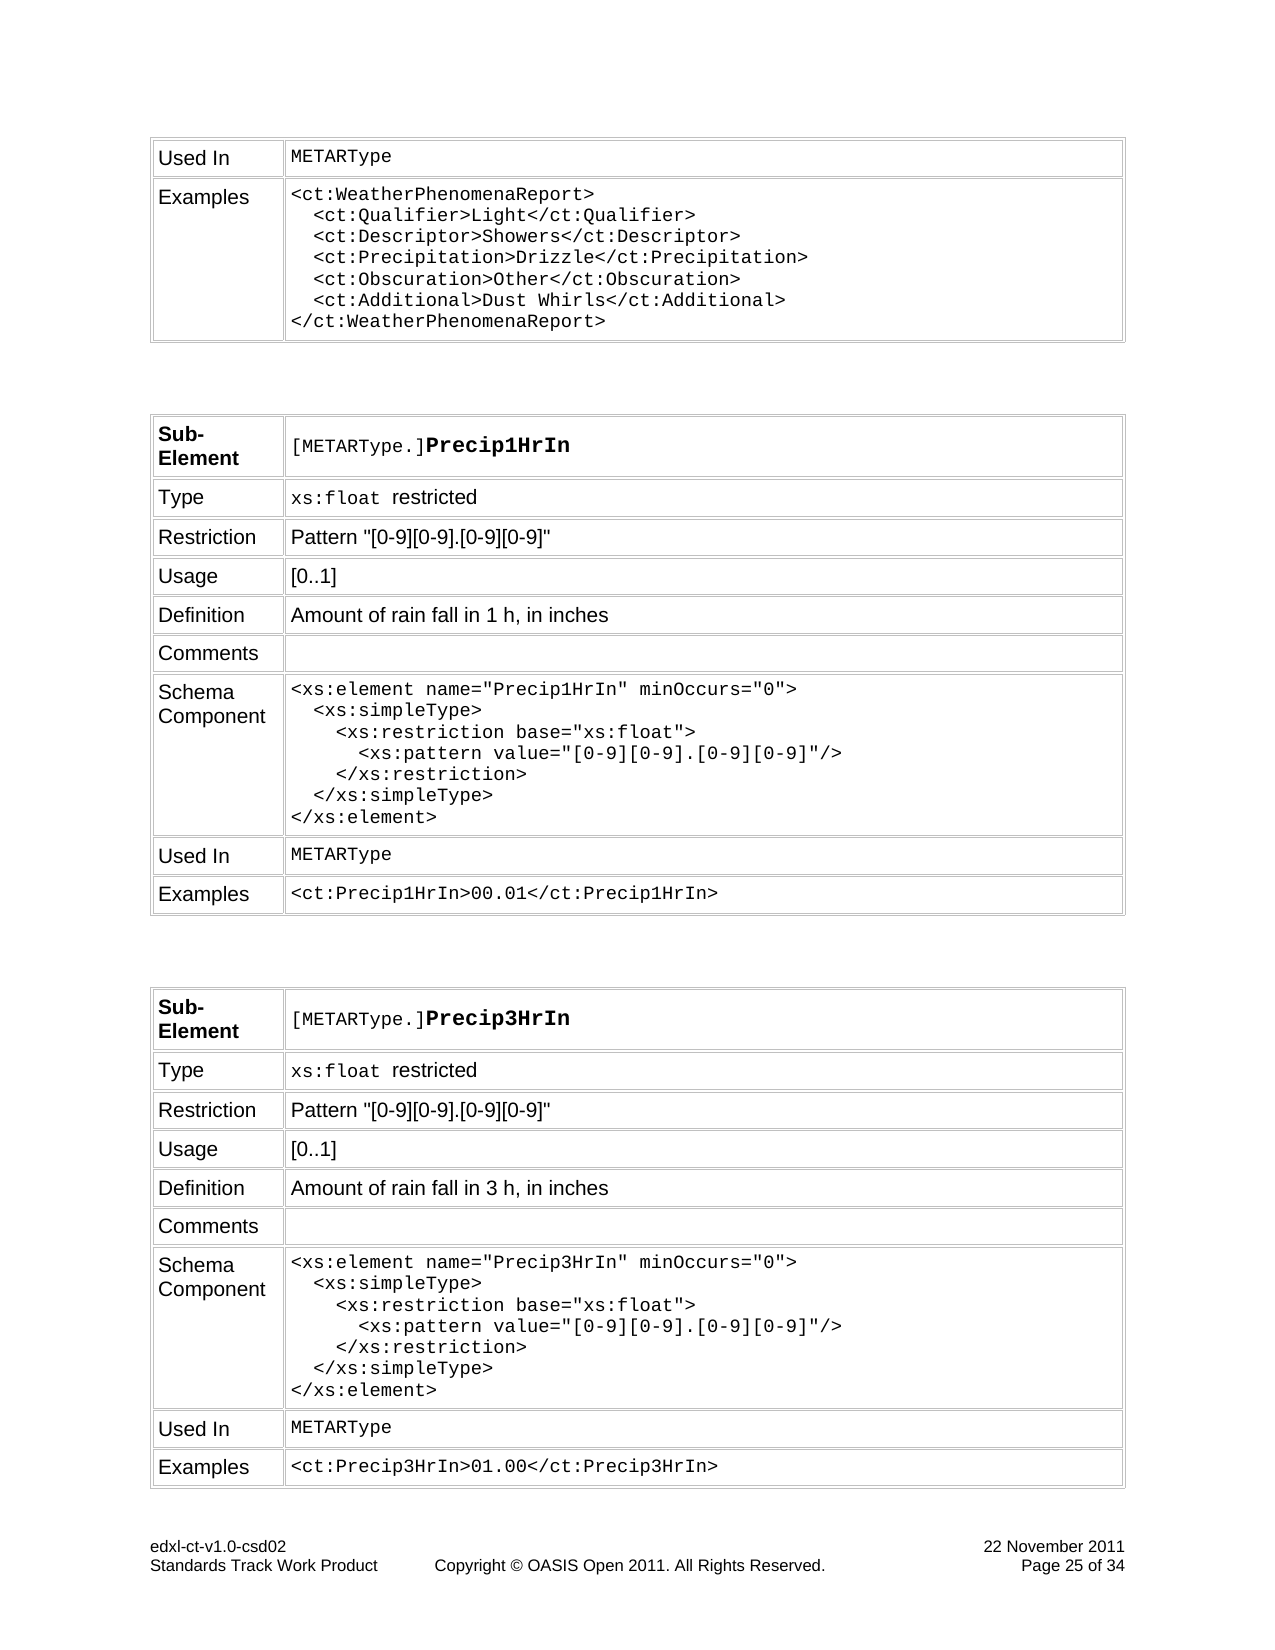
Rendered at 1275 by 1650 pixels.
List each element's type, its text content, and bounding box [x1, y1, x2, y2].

table_cell Schema Component [154, 675, 283, 835]
table_cell <xs:element name="Precip3HrIn" minOccurs="0"> <xs:simpleType> <xs:restriction base="xs:float"> <xs:pattern value="[0-9][0-9].[0-9][0-9]"/> </xs:restriction> </xs:simpleType> </xs:element> [286, 1248, 1122, 1408]
table_cell [0..1] [286, 1131, 1122, 1167]
table_cell <ct:Precip1HrIn>00.01</ct:Precip1HrIn> [286, 877, 1122, 912]
table_cell Type [154, 480, 283, 516]
table_cell Comments [154, 636, 283, 671]
table_cell METARType [286, 141, 1122, 176]
table_cell xs:float restricted [286, 480, 1122, 516]
table_cell Restriction [154, 520, 283, 555]
table_cell Used In [154, 1411, 283, 1447]
table_cell Pattern "[0-9][0-9].[0-9][0-9]" [286, 1093, 1122, 1128]
table_cell Amount of rain fall in 1 h, in inches [286, 597, 1122, 633]
table_cell Used In [154, 838, 283, 874]
table_cell Definition [154, 597, 283, 633]
table_cell Definition [154, 1170, 283, 1206]
table_cell METARType [286, 1411, 1122, 1447]
table_header [METARType.]Precip1HrIn [286, 417, 1122, 476]
table_cell [286, 1209, 1122, 1244]
table_cell Usage [154, 559, 283, 594]
table_header Sub-Element [154, 417, 283, 476]
table_cell Amount of rain fall in 3 h, in inches [286, 1170, 1122, 1206]
table_cell Usage [154, 1131, 283, 1167]
table_cell METARType [286, 838, 1122, 874]
table_cell [286, 636, 1122, 671]
table_cell Schema Component [154, 1248, 283, 1408]
table_cell Comments [154, 1209, 283, 1244]
table_cell xs:float restricted [286, 1053, 1122, 1089]
table_cell <xs:element name="Precip1HrIn" minOccurs="0"> <xs:simpleType> <xs:restriction base="xs:float"> <xs:pattern value="[0-9][0-9].[0-9][0-9]"/> </xs:restriction> </xs:simpleType> </xs:element> [286, 675, 1122, 835]
table_cell Type [154, 1053, 283, 1089]
table_cell Pattern "[0-9][0-9].[0-9][0-9]" [286, 520, 1122, 555]
table_header Sub-Element [154, 990, 283, 1049]
table_header [METARType.]Precip3HrIn [286, 990, 1122, 1049]
table_cell [0..1] [286, 559, 1122, 594]
table_cell Examples [154, 179, 283, 339]
table_cell Restriction [154, 1093, 283, 1128]
table_cell Used In [154, 141, 283, 176]
table_cell <ct:Precip3HrIn>01.00</ct:Precip3HrIn> [286, 1450, 1122, 1485]
table_cell Examples [154, 1450, 283, 1485]
table_cell <ct:WeatherPhenomenaReport> <ct:Qualifier>Light</ct:Qualifier> <ct:Descriptor>Showers</ct:Descriptor> <ct:Precipitation>Drizzle</ct:Precipitation> <ct:Obscuration>Other</ct:Obscuration> <ct:Additional>Dust Whirls</ct:Additional> </ct:WeatherPhenomenaReport> [286, 179, 1122, 339]
table_cell Examples [154, 877, 283, 912]
